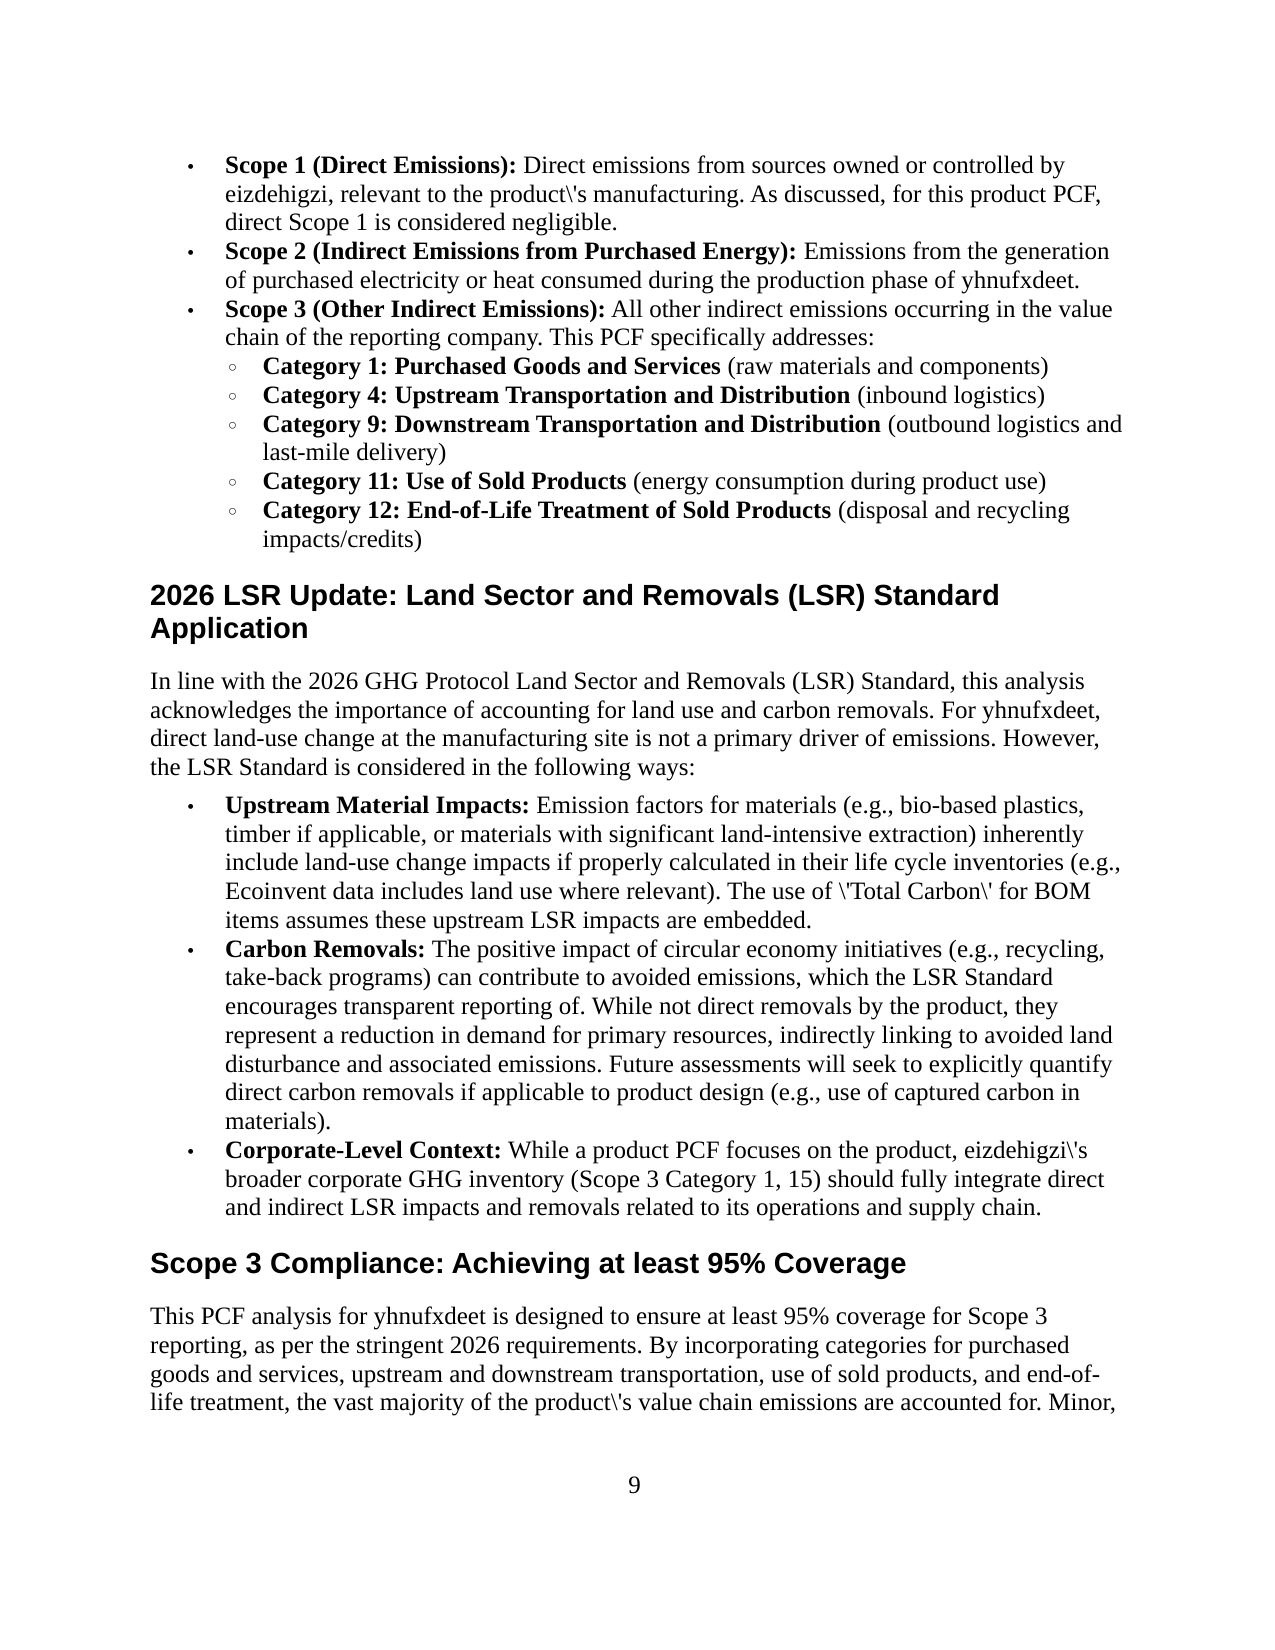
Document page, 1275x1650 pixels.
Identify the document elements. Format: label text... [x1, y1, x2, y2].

list Category 4: Upstream Transportation and Distribution (inbound logistics) [225, 380, 1125, 409]
list Category 9: Downstream Transportation and Distribution (outbound logistics and last-mile delivery) [225, 409, 1125, 466]
list Category 11: Use of Sold Products (energy consumption during product use) [225, 466, 1125, 495]
list Carbon Removals: The positive impact of circular economy initiatives (e.g., recycling, take-back programs) can contribute to avoided emissions, which the LSR Standard encourages transparent reporting of. While not direct removals by the product, they represent a reduction in demand for primary resources, indirectly linking to avoided land disturbance and associated emissions. Future assessments will seek to explicitly quantify direct carbon removals if applicable to product design (e.g., use of captured carbon in materials). [187, 934, 1125, 1135]
subtitle Scope 3 Compliance: Achieving at least 95% Coverage [150, 1246, 1125, 1280]
list Corporate-Level Context: While a product PCF focuses on the product, eizdehigzi\'s broader corporate GHG inventory (Scope 3 Category 1, 15) should fully integrate direct and indirect LSR impacts and removals related to its operations and supply chain. [187, 1135, 1125, 1221]
list Scope 2 (Indirect Emissions from Purchased Energy): Emissions from the generation of purchased electricity or heat consumed during the production phase of yhnufxdeet. [187, 236, 1125, 294]
list Category 12: End-of-Life Treatment of Sold Products (disposal and recycling impacts/credits) [225, 495, 1125, 552]
text In line with the 2026 GHG Protocol Land Sector and Removals (LSR) Standard, this analysis acknowledges the importance of accounting for land use and carbon removals. For yhnufxdeet, direct land-use change at the manufacturing site is not a primary driver of emissions. However, the LSR Standard is considered in the following ways: [150, 666, 1125, 781]
list Category 1: Purchased Goods and Services (raw materials and components) [225, 351, 1125, 380]
list Scope 3 (Other Indirect Emissions): All other indirect emissions occurring in the value chain of the reporting company. This PCF specifically addresses: [187, 294, 1125, 351]
list Scope 1 (Direct Emissions): Direct emissions from sources owned or controlled by eizdehigzi, relevant to the product\'s manufacturing. As discussed, for this product PCF, direct Scope 1 is considered negligible. [187, 150, 1125, 236]
list Upstream Material Impacts: Emission factors for materials (e.g., bio-based plastics, timber if applicable, or materials with significant land-intensive extraction) inherently include land-use change impacts if properly calculated in their life cycle inventories (e.g., Ecoinvent data includes land use where relevant). The use of \'Total Carbon\' for BOM items assumes these upstream LSR impacts are embedded. [187, 790, 1125, 934]
text This PCF analysis for yhnufxdeet is designed to ensure at least 95% coverage for Scope 3 reporting, as per the stringent 2026 requirements. By incorporating categories for purchased goods and services, upstream and downstream transportation, use of sold products, and end-of-life treatment, the vast majority of the product\'s value chain emissions are accounted for. Minor, [150, 1301, 1125, 1416]
subtitle 2026 LSR Update: Land Sector and Removals (LSR) Standard Application [150, 577, 1125, 644]
